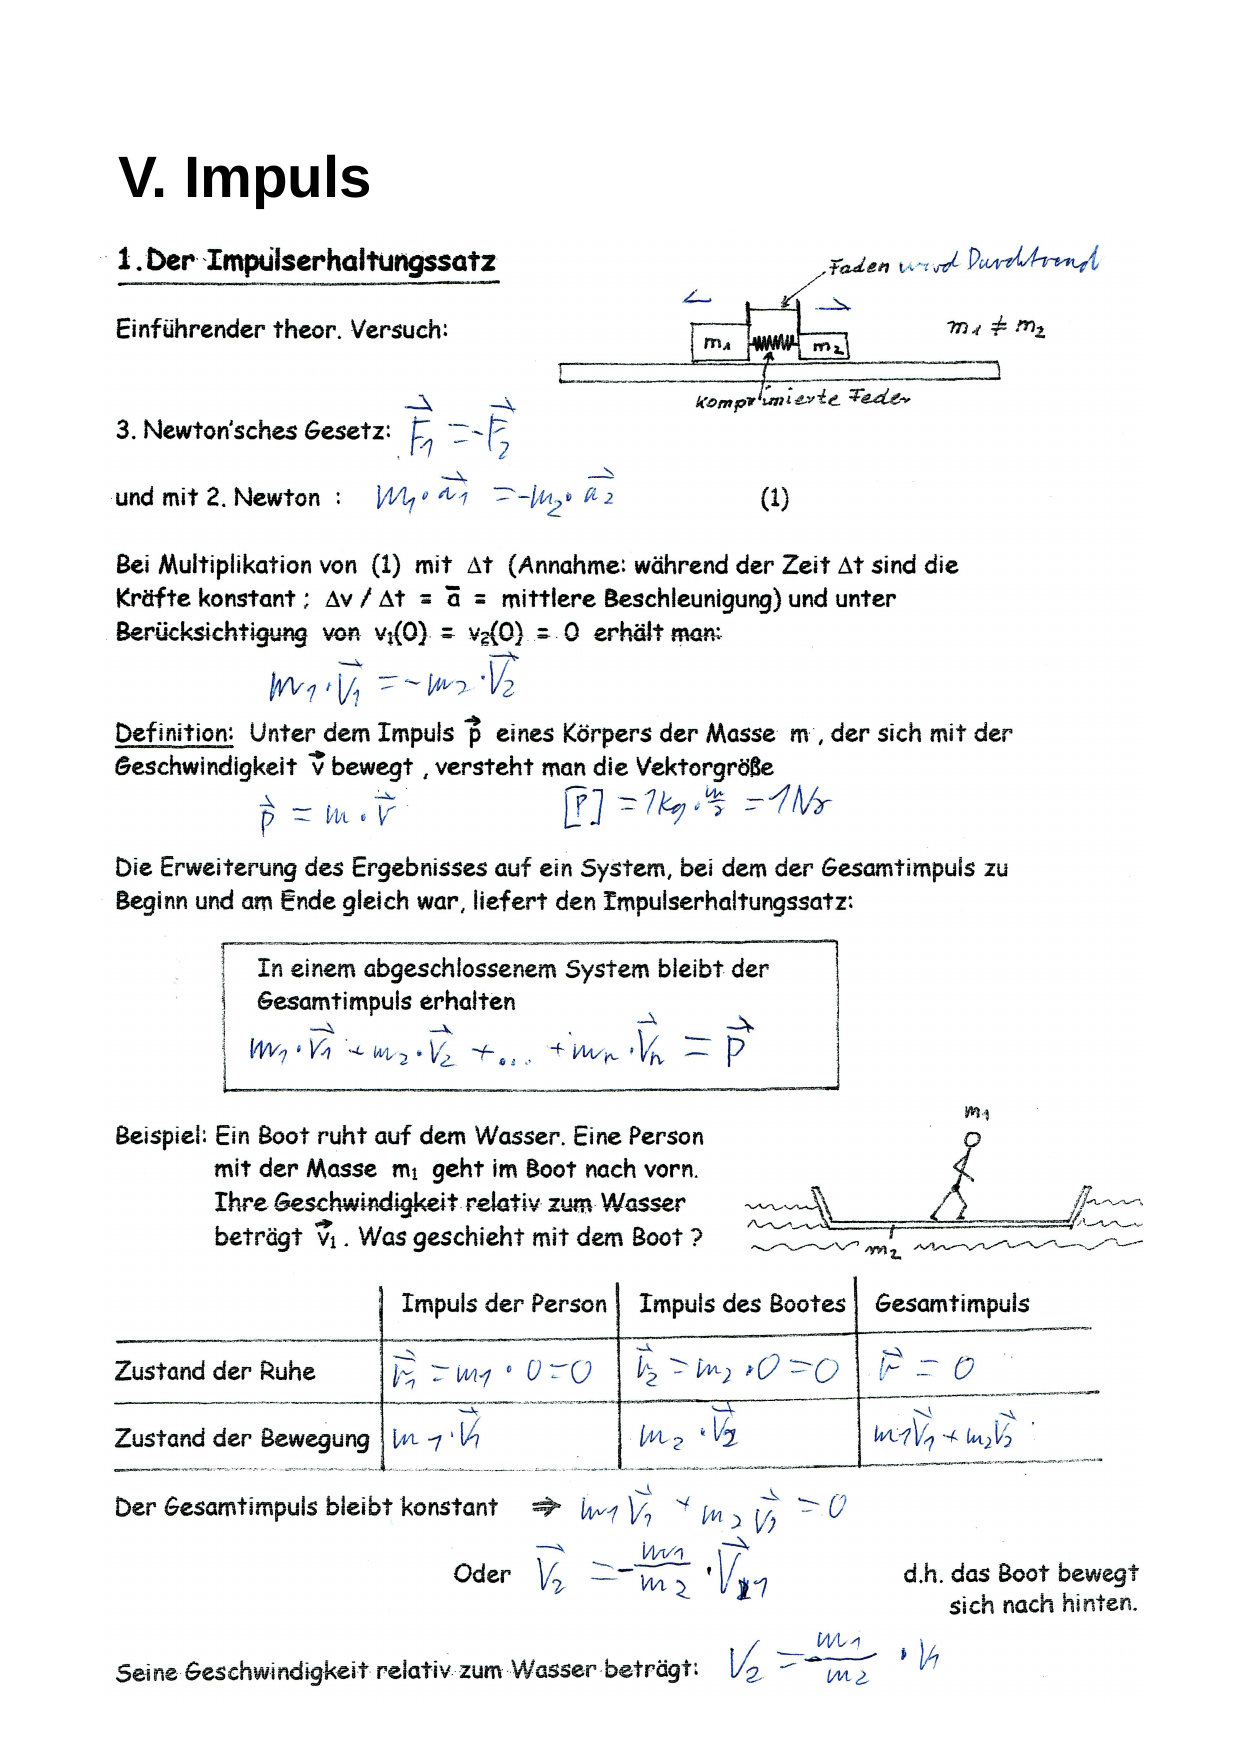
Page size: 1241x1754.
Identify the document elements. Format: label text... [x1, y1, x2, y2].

picture [100, 226, 1146, 1706]
title V. Impuls [118, 143, 1122, 210]
